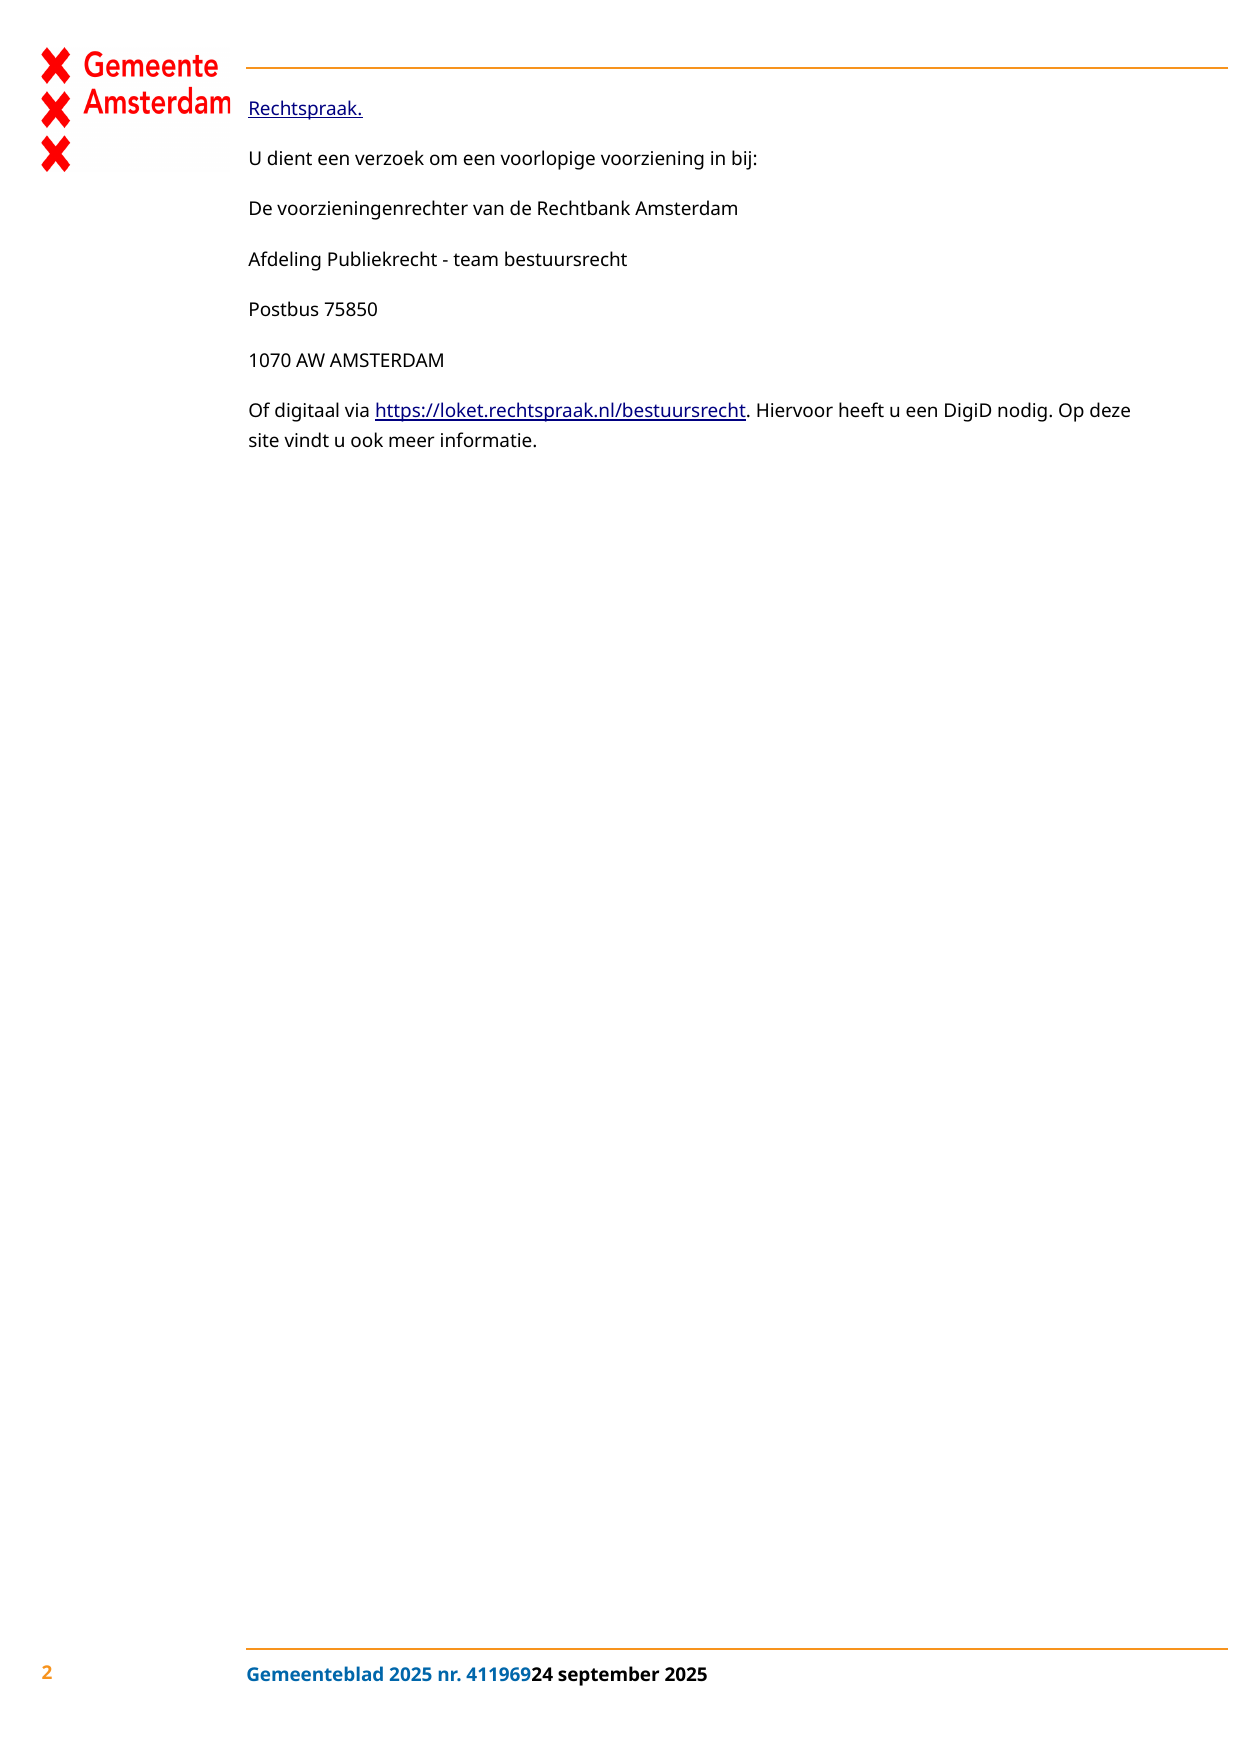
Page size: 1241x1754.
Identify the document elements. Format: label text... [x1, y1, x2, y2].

text Of digitaal via https://loket.rechtspraak.nl/bestuursrecht. Hiervoor heeft u een DigiD nodig. Op deze site vindt u ook meer informatie. [248, 397, 1152, 453]
text De voorzieningenrechter van de Rechtbank Amsterdam [248, 196, 1152, 221]
text Rechtspraak. [248, 95, 1152, 121]
text Afdeling Publiekrecht - team bestuursrecht [248, 246, 1152, 272]
text 1070 AW AMSTERDAM [248, 347, 1152, 373]
text U dient een verzoek om een voorlopige voorziening in bij: [248, 145, 1152, 171]
picture [41, 47, 231, 172]
text Postbus 75850 [248, 296, 1152, 322]
